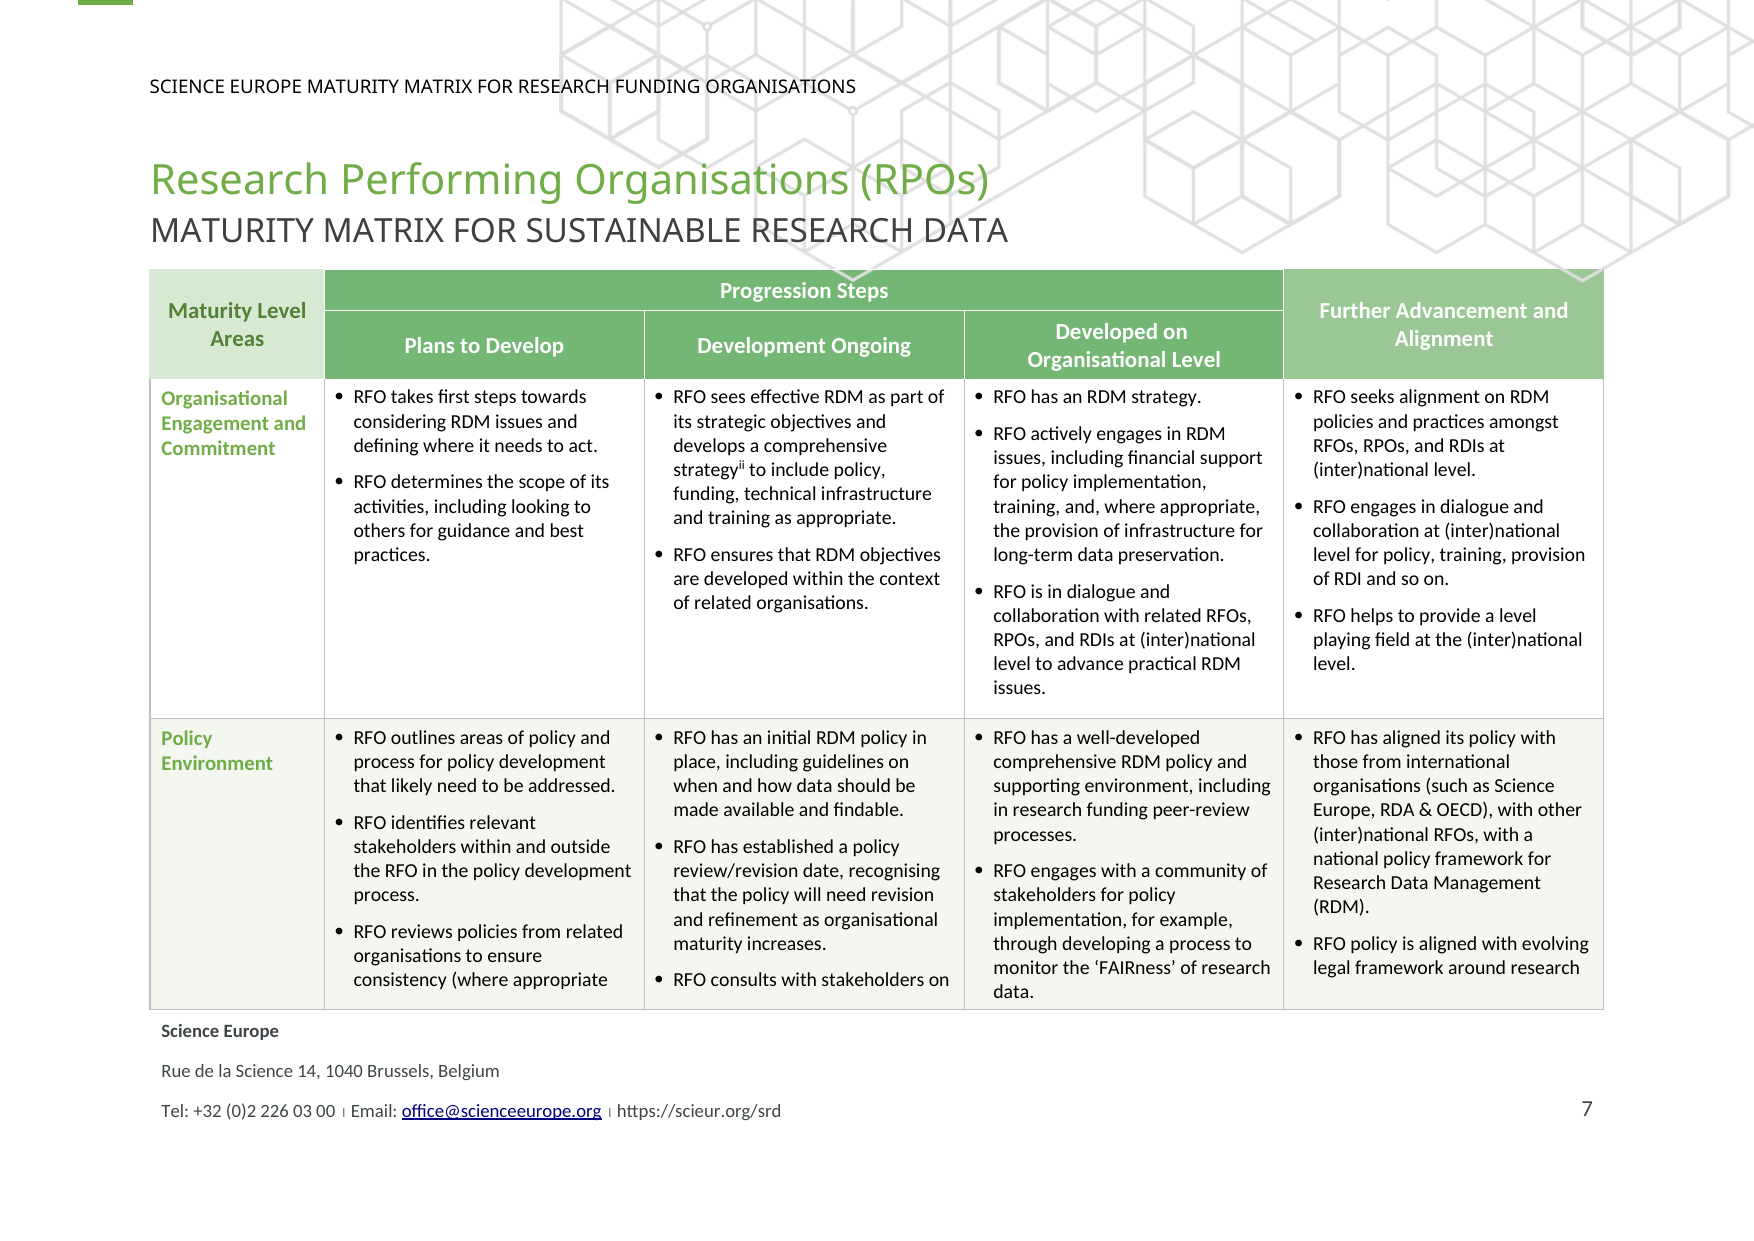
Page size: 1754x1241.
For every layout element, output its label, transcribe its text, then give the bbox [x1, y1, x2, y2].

subtitle Maturity matrix for sustainable research data [150, 207, 798, 252]
table_header Maturity Level Areas [151, 269, 324, 379]
table_cell Policy Environment [151, 719, 324, 1009]
table_cell RFO has aligned its policy with those from international organisations (such as Science Europe, RDA & OECD), with other (inter)national RFOs, with a national policy framework for Research Data Management (RDM). RFO policy is aligned with evolving legal framework around research [1284, 719, 1603, 1009]
subtitle Research Performing Organisations (RPOs) [1327, 150, 1385, 207]
subtitle Research Performing Organisations (RPOs) [904, 185, 948, 207]
table_cell RFO has an RDM strategy. RFO actively engages in RDM issues, including financial support for policy implementation, training, and, where appropriate, the provision of infrastructure for long-term data preservation. RFO is in dialogue and collaboration with related RFOs, RPOs, and RDIs at (inter)national level to advance practical RDM issues. [965, 379, 1283, 718]
subtitle Maturity matrix for sustainable research data [811, 229, 896, 252]
subtitle Research Performing Organisations (RPOs) [1536, 172, 1580, 207]
table_cell Developed on Organisational Level [965, 311, 1283, 379]
subtitle Research Performing Organisations (RPOs) [904, 150, 939, 179]
subtitle Research Performing Organisations (RPOs) [1147, 150, 1191, 207]
table_cell RFO seeks alignment on RDM policies and practices amongst RFOs, RPOs, and RDIs at (inter)national level. RFO engages in dialogue and collaboration at (inter)national level for policy, training, provision of RDI and so on. RFO helps to provide a level playing field at the (inter)national level. [1284, 379, 1603, 718]
subtitle Maturity matrix for sustainable research data [1444, 227, 1527, 252]
subtitle Research Performing Organisations (RPOs) [1491, 150, 1531, 179]
subtitle Research Performing Organisations (RPOs) [856, 172, 899, 207]
subtitle Research Performing Organisations (RPOs) [1266, 150, 1337, 207]
table_cell Plans to Develop [325, 311, 644, 379]
subtitle Maturity matrix for sustainable research data [1488, 207, 1531, 248]
table_cell RFO has an initial RDM policy in place, including guidelines on when and how data should be made available and findable. RFO has established a policy review/revision date, recognising that the policy will need revision and refinement as organisational maturity increases. RFO consults with stakeholders on [645, 719, 964, 1009]
table_cell Organisational Engagement and Commitment [151, 379, 324, 718]
table_cell RFO sees effective RDM as part of its strategic objectives and develops a comprehensive strategy to include policy, funding, technical infrastructure and training as appropriate. RFO ensures that RDM objectives are developed within the context of related organisations. [645, 379, 964, 718]
subtitle Maturity matrix for sustainable research data [904, 207, 948, 247]
subtitle Maturity matrix for sustainable research data [1541, 227, 1604, 252]
table_cell RFO takes first steps towards considering RDM issues and defining where it needs to act. RFO determines the scope of its activities, including looking to others for guidance and best practices. [325, 379, 644, 718]
subtitle Research Performing Organisations (RPOs) [1488, 186, 1531, 207]
subtitle Research Performing Organisations (RPOs) [1439, 150, 1480, 179]
table_header Further Advancement and Alignment [1284, 269, 1603, 379]
subtitle Research Performing Organisations (RPOs) [1196, 150, 1239, 207]
subtitle Maturity matrix for sustainable research data [758, 207, 802, 242]
subtitle Research Performing Organisations (RPOs) [1393, 150, 1455, 193]
subtitle Research Performing Organisations (RPOs) [807, 172, 851, 207]
subtitle Research Performing Organisations (RPOs) [1390, 172, 1483, 207]
subtitle Research Performing Organisations (RPOs) [150, 150, 753, 207]
subtitle Research Performing Organisations (RPOs) [758, 175, 802, 207]
subtitle Research Performing Organisations (RPOs) [1515, 150, 1577, 193]
subtitle Research Performing Organisations (RPOs) [953, 150, 1071, 207]
subtitle Maturity matrix for sustainable research data [807, 207, 851, 247]
subtitle Maturity matrix for sustainable research data [908, 207, 1235, 252]
subtitle Maturity matrix for sustainable research data [1249, 207, 1429, 252]
subtitle Research Performing Organisations (RPOs) [858, 150, 902, 193]
subtitle Research Performing Organisations (RPOs) [1245, 150, 1288, 207]
subtitle Maturity matrix for sustainable research data [1198, 207, 1286, 249]
table_header Progression Steps [325, 270, 1283, 310]
subtitle Research Performing Organisations (RPOs) [953, 150, 997, 190]
table_cell RFO outlines areas of policy and process for policy development that likely need to be addressed. RFO identifies relevant stakeholders within and outside the RFO in the policy development process. RFO reviews policies from related organisations to ensure consistency (where appropriate [325, 719, 644, 1009]
subtitle Maturity matrix for sustainable research data [1536, 207, 1580, 248]
subtitle Research Performing Organisations (RPOs) [984, 150, 1157, 207]
table_cell RFO has a well-developed comprehensive RDM policy and supporting environment, including in research funding peer-review processes. RFO engages with a community of stakeholders for policy implementation, for example, through developing a process to monitor the ‘FAIRness’ of research data. RFO has a complementary community development process established as part of policy development, including the provision of RDM training and infrastructure. RFO works towards alignment of policies at an (inter)national level through engaging with related organisations. RFO initiates monitoring exercises to measure policy impact. [965, 719, 1283, 1009]
subtitle Maturity matrix for sustainable research data [856, 207, 899, 247]
subtitle Maturity matrix for sustainable research data [1390, 207, 1483, 250]
table_cell Development Ongoing [645, 311, 964, 379]
subtitle Research Performing Organisations (RPOs) [760, 150, 849, 193]
